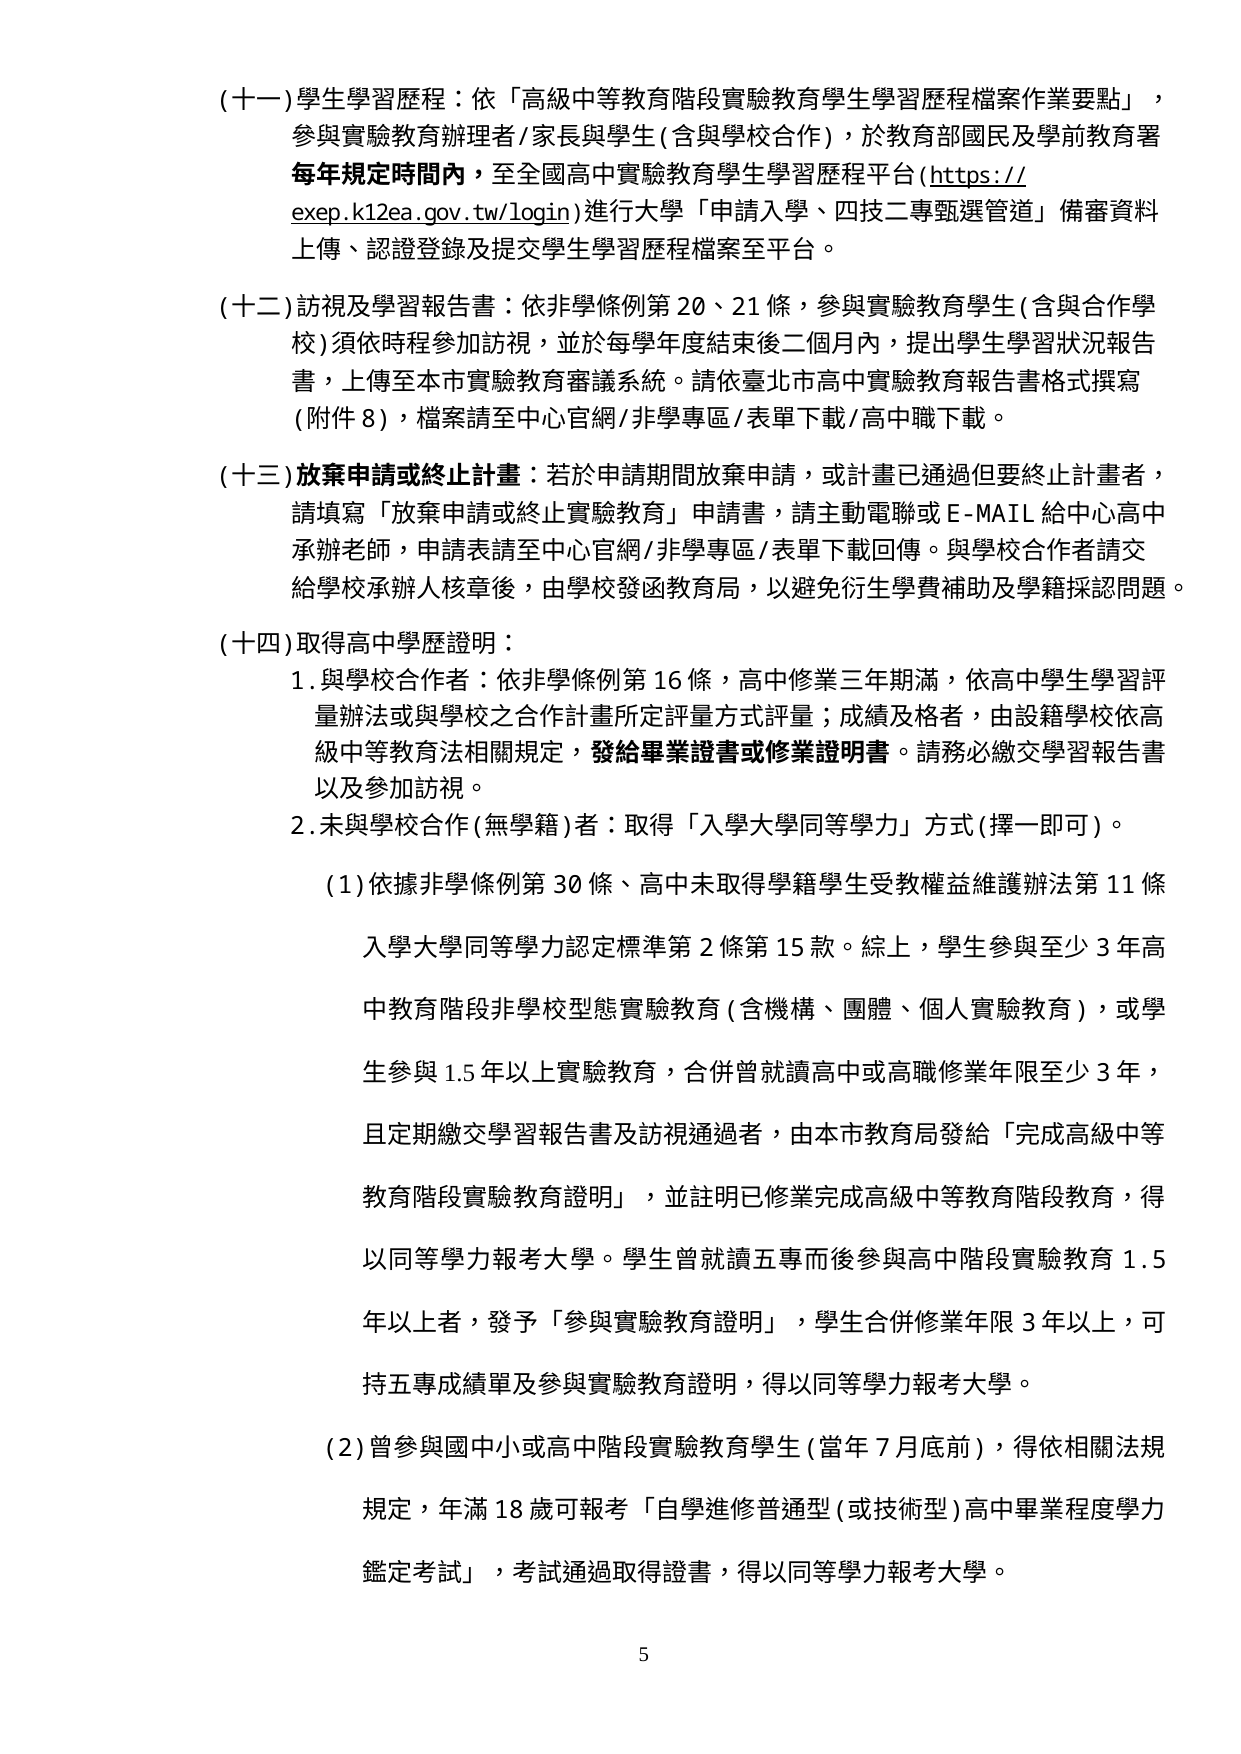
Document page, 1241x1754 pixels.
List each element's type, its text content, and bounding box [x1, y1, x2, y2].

text (十四)取得高中學歷證明： [216, 624, 1167, 660]
text 1.與學校合作者：依非學條例第16條，高中修業三年期滿，依高中學生學習評量辦法或與學校之合作計畫所定評量方式評量；成績及格者，由設籍學校依高級中等教育法相關規定，發給畢業證書或修業證明書。請務必繳交學習報告書以及參加訪視。 [289, 660, 1167, 805]
text 2.未與學校合作(無學籍)者：取得「入學大學同等學力」方式(擇一即可)。 [289, 805, 1167, 841]
text (十三)放棄申請或終止計畫：若於申請期間放棄申請，或計畫已通過但要終止計畫者，請填寫「放棄申請或終止實驗教育」申請書，請主動電聯或E-MAIL給中心高中承辦老師，申請表請至中心官網/非學專區/表單下載回傳。與學校合作者請交給學校承辦人核章後，由學校發函教育局，以避免衍生學費補助及學籍採認問題。 [216, 454, 1167, 604]
text (2)曾參與國中小或高中階段實驗教育學生(當年7月底前)，得依相關法規規定，年滿18歲可報考「自學進修普通型(或技術型)高中畢業程度學力鑑定考試」，考試通過取得證書，得以同等學力報考大學。 [322, 1404, 1167, 1591]
text (十一)學生學習歷程：依「高級中等教育階段實驗教育學生學習歷程檔案作業要點」，參與實驗教育辦理者/家長與學生(含與學校合作)，於教育部國民及學前教育署每年規定時間內，至全國高中實驗教育學生學習歷程平台(https://exep.k12ea.gov.tw/login)進行大學「申請入學、四技二專甄選管道」備審資料上傳、認證登錄及提交學生學習歷程檔案至平台。 [216, 78, 1167, 265]
text (十二)訪視及學習報告書：依非學條例第20、21條，參與實驗教育學生(含與合作學校)須依時程參加訪視，並於每學年度結束後二個月內，提出學生學習狀況報告書，上傳至本市實驗教育審議系統。請依臺北市高中實驗教育報告書格式撰寫(附件8)，檔案請至中心官網/非學專區/表單下載/高中職下載。 [216, 285, 1167, 435]
text (1)依據非學條例第30條、高中未取得學籍學生受教權益維護辦法第11條，入學大學同等學力認定標準第2條第15款。綜上，學生參與至少3年高中教育階段非學校型態實驗教育(含機構、團體、個人實驗教育)，或學生參與1.5年以上實驗教育，合併曾就讀高中或高職修業年限至少3年，且定期繳交學習報告書及訪視通過者，由本市教育局發給「完成高級中等教育階段實驗教育證明」，並註明已修業完成高級中等教育階段教育，得以同等學力報考大學。學生曾就讀五專而後參與高中階段實驗教育1.5年以上者，發予「參與實驗教育證明」，學生合併修業年限3年以上，可持五專成績單及參與實驗教育證明，得以同等學力報考大學。 [322, 841, 1167, 1404]
